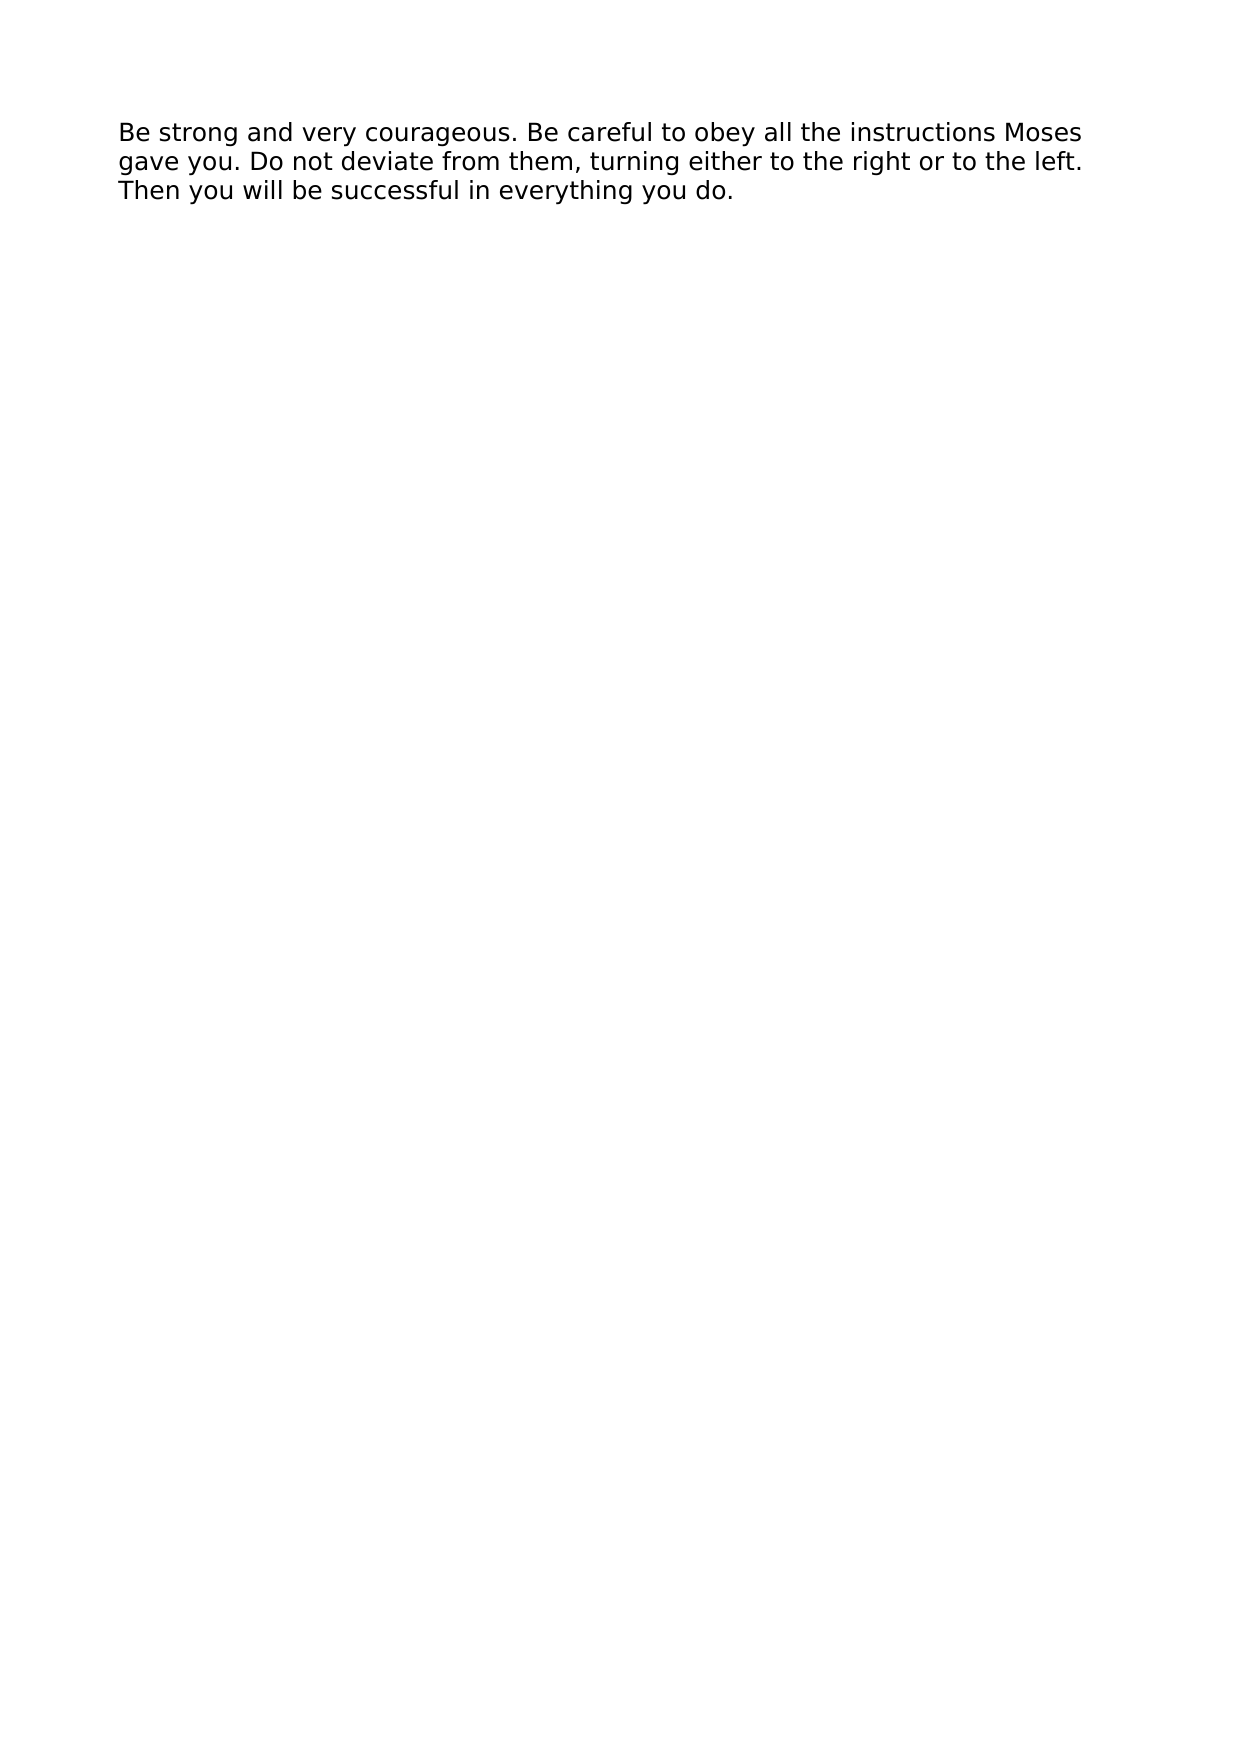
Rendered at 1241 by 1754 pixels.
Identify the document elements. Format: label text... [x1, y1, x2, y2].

text Be strong and very courageous. Be careful to obey all the instructions Moses gave you. Do not deviate from them, turning either to the right or to the left. Then you will be successful in everything you do. [118, 118, 1122, 206]
